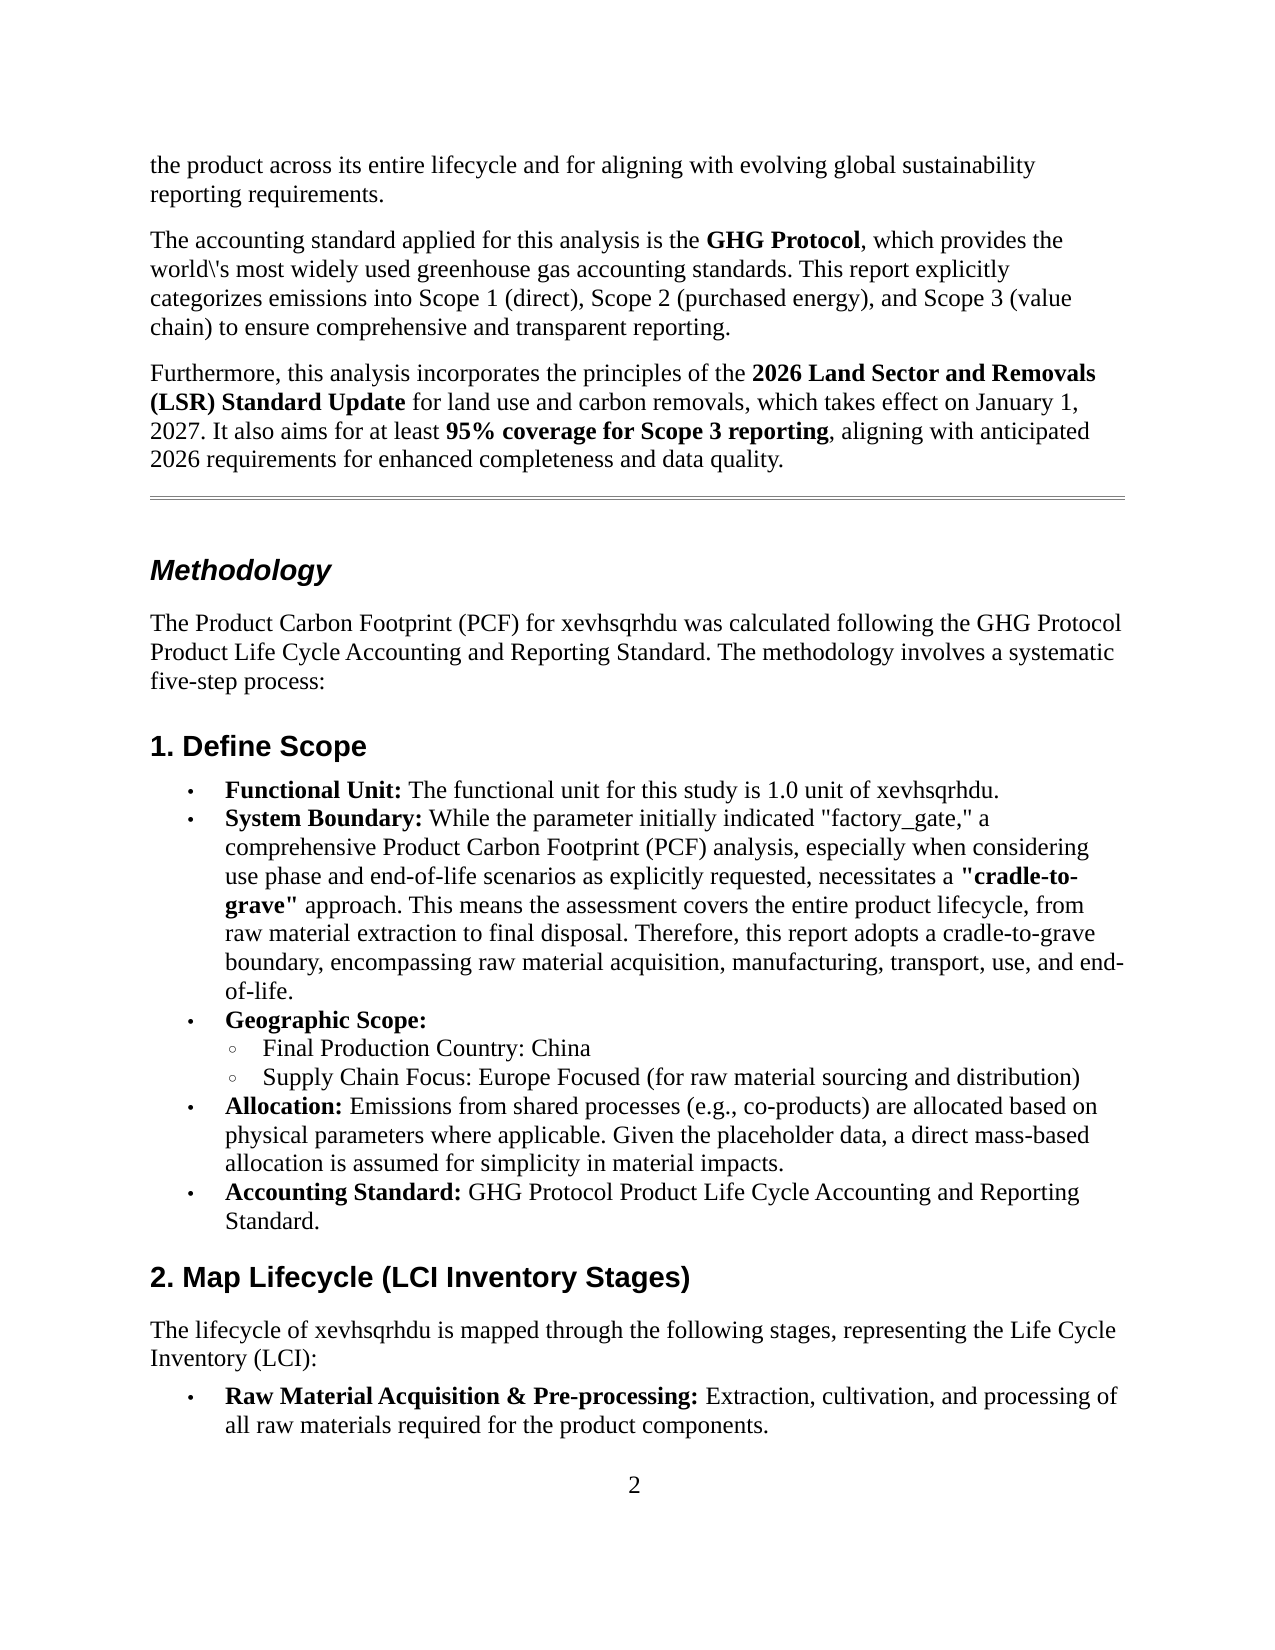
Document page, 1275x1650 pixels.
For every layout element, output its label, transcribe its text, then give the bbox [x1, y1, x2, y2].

list Allocation: Emissions from shared processes (e.g., co-products) are allocated based on physical parameters where applicable. Given the placeholder data, a direct mass-based allocation is assumed for simplicity in material impacts. [187, 1091, 1125, 1177]
text The Product Carbon Footprint (PCF) for xevhsqrhdu was calculated following the GHG Protocol Product Life Cycle Accounting and Reporting Standard. The methodology involves a systematic five-step process: [150, 608, 1125, 695]
list Final Production Country: China [225, 1033, 1125, 1062]
text the product across its entire lifecycle and for aligning with evolving global sustainability reporting requirements. [150, 150, 1125, 207]
text The lifecycle of xevhsqrhdu is mapped through the following stages, representing the Life Cycle Inventory (LCI): [150, 1315, 1125, 1372]
list Geographic Scope: [187, 1005, 1125, 1033]
list Raw Material Acquisition & Pre-processing: Extraction, cultivation, and processing of all raw materials required for the product components. [187, 1381, 1125, 1439]
subtitle 1. Define Scope [150, 729, 1125, 762]
list Supply Chain Focus: Europe Focused (for raw material sourcing and distribution) [225, 1062, 1125, 1091]
subtitle 2. Map Lifecycle (LCI Inventory Stages) [150, 1260, 1125, 1293]
list Functional Unit: The functional unit for this study is 1.0 unit of xevhsqrhdu. [187, 775, 1125, 803]
subtitle Methodology [150, 553, 1125, 587]
list System Boundary: While the parameter initially indicated "factory_gate," a comprehensive Product Carbon Footprint (PCF) analysis, especially when considering use phase and end-of-life scenarios as explicitly requested, necessitates a "cradle-to-grave" approach. This means the assessment covers the entire product lifecycle, from raw material extraction to final disposal. Therefore, this report adopts a cradle-to-grave boundary, encompassing raw material acquisition, manufacturing, transport, use, and end-of-life. [187, 803, 1125, 1005]
text The accounting standard applied for this analysis is the GHG Protocol, which provides the world\'s most widely used greenhouse gas accounting standards. This report explicitly categorizes emissions into Scope 1 (direct), Scope 2 (purchased energy), and Scope 3 (value chain) to ensure comprehensive and transparent reporting. [150, 225, 1125, 340]
list Accounting Standard: GHG Protocol Product Life Cycle Accounting and Reporting Standard. [187, 1177, 1125, 1235]
text Furthermore, this analysis incorporates the principles of the 2026 Land Sector and Removals (LSR) Standard Update for land use and carbon removals, which takes effect on January 1, 2027. It also aims for at least 95% coverage for Scope 3 reporting, aligning with anticipated 2026 requirements for enhanced completeness and data quality. [150, 358, 1125, 473]
